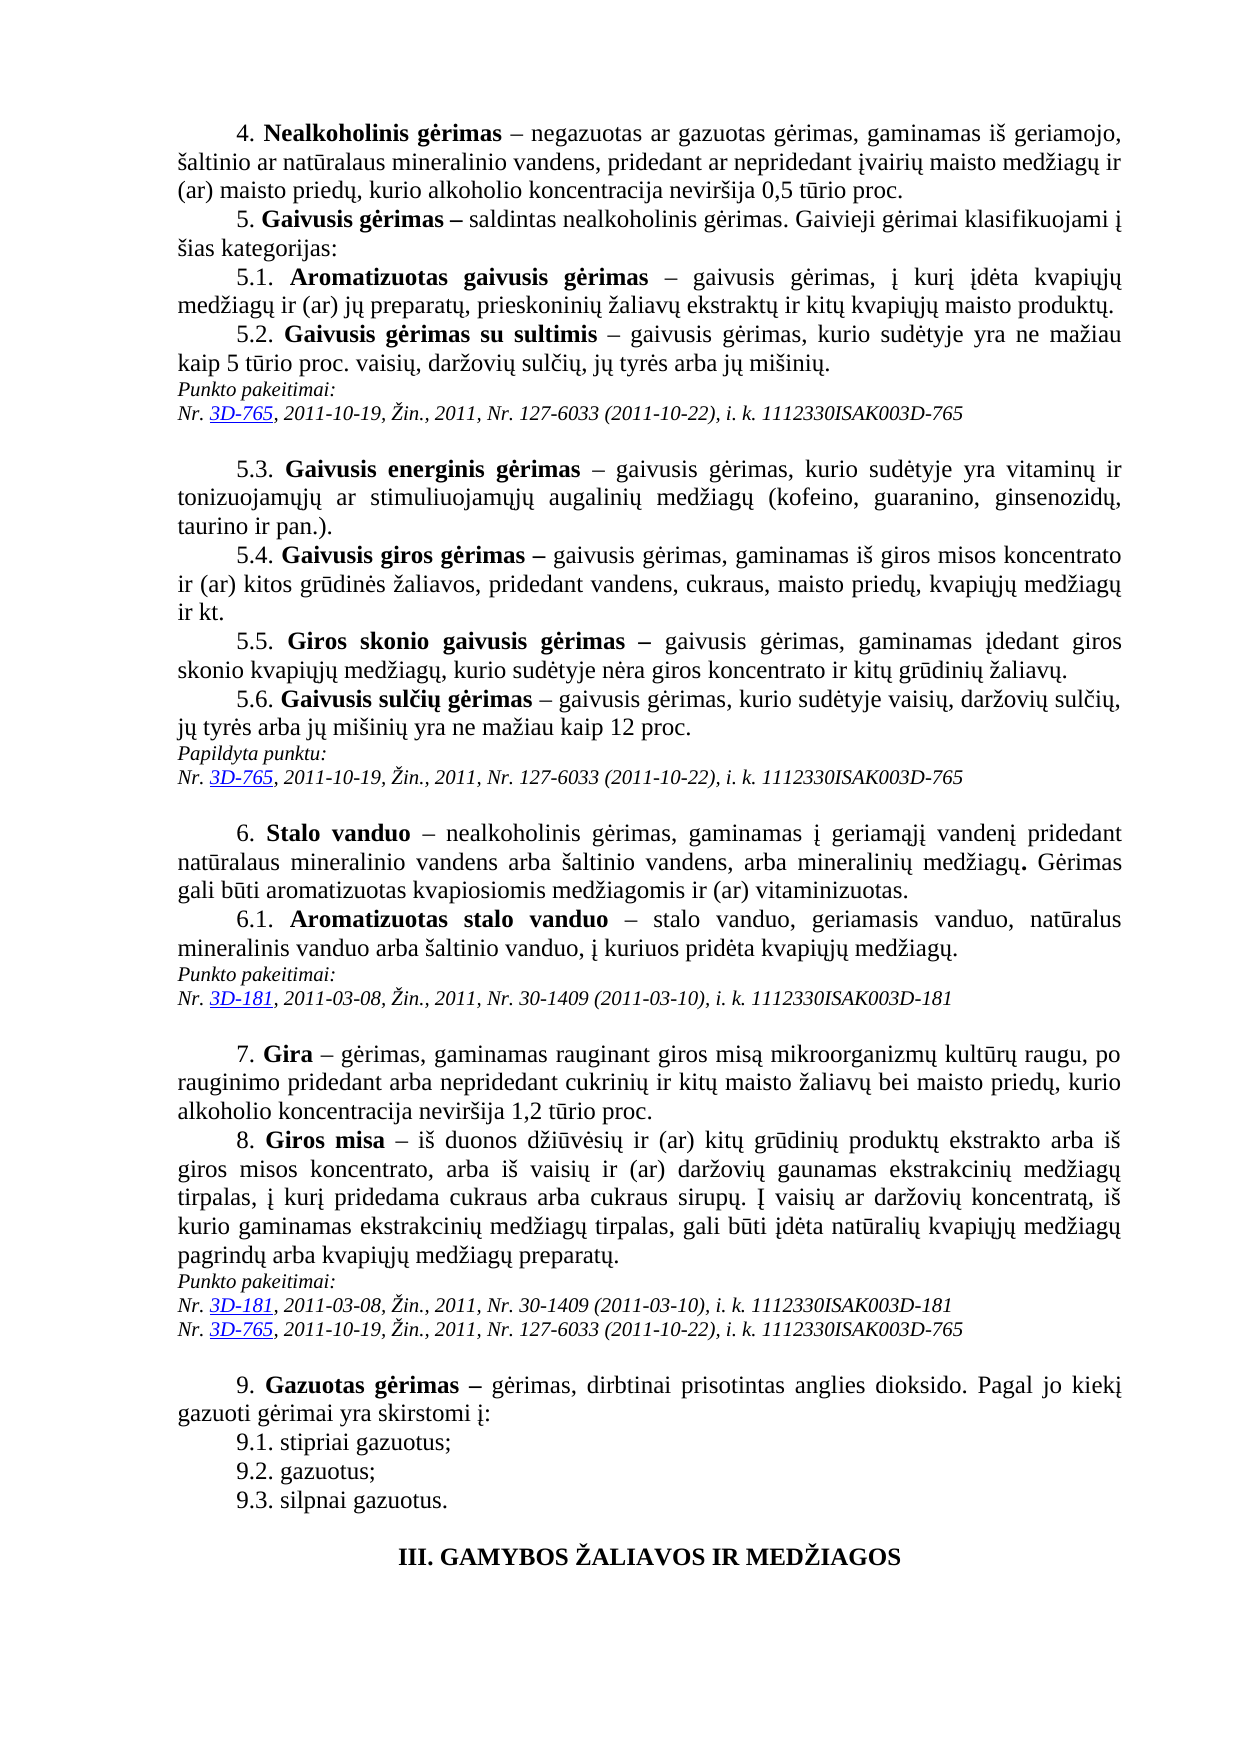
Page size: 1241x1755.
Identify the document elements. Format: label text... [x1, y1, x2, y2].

text 5.5. Giros skonio gaivusis gėrimas – gaivusis gėrimas, gaminamas įdedant giros skonio kvapiųjų medžiagų, kurio sudėtyje nėra giros koncentrato ir kitų grūdinių žaliavų. [177, 626, 1122, 684]
text 5.3. Gaivusis energinis gėrimas – gaivusis gėrimas, kurio sudėtyje yra vitaminų ir tonizuojamųjų ar stimuliuojamųjų augalinių medžiagų (kofeino, guaranino, ginsenozidų, taurino ir pan.). [177, 454, 1122, 540]
text 5.1. Aromatizuotas gaivusis gėrimas – gaivusis gėrimas, į kurį įdėta kvapiųjų medžiagų ir (ar) jų preparatų, prieskoninių žaliavų ekstraktų ir kitų kvapiųjų maisto produktų. [177, 262, 1122, 319]
text 4. Nealkoholinis gėrimas – negazuotas ar gazuotas gėrimas, gaminamas iš geriamojo, šaltinio ar natūralaus mineralinio vandens, pridedant ar nepridedant įvairių maisto medžiagų ir (ar) maisto priedų, kurio alkoholio koncentracija neviršija 0,5 tūrio proc. [177, 118, 1122, 204]
text 6.1. Aromatizuotas stalo vanduo – stalo vanduo, geriamasis vanduo, natūralus mineralinis vanduo arba šaltinio vanduo, į kuriuos pridėta kvapiųjų medžiagų. [177, 904, 1122, 962]
text Papildyta punktu: [177, 741, 1122, 765]
text Nr. 3D-765, 2011-10-19, Žin., 2011, Nr. 127-6033 (2011-10-22), i. k. 1112330ISAK003D-765 [177, 401, 1122, 425]
text Punkto pakeitimai: [177, 377, 1122, 401]
text Punkto pakeitimai: [177, 962, 1122, 986]
text Nr. 3D-765, 2011-10-19, Žin., 2011, Nr. 127-6033 (2011-10-22), i. k. 1112330ISAK003D-765 [177, 765, 1122, 789]
text Nr. 3D-181, 2011-03-08, Žin., 2011, Nr. 30-1409 (2011-03-10), i. k. 1112330ISAK003D-181 [177, 1293, 1122, 1317]
text 6. Stalo vanduo – nealkoholinis gėrimas, gaminamas į geriamąjį vandenį pridedant natūralaus mineralinio vandens arba šaltinio vandens, arba mineralinių medžiagų. Gėrimas gali būti aromatizuotas kvapiosiomis medžiagomis ir (ar) vitaminizuotas. [177, 818, 1122, 904]
text 8. Giros misa – iš duonos džiūvėsių ir (ar) kitų grūdinių produktų ekstrakto arba iš giros misos koncentrato, arba iš vaisių ir (ar) daržovių gaunamas ekstrakcinių medžiagų tirpalas, į kurį pridedama cukraus arba cukraus sirupų. Į vaisių ar daržovių koncentratą, iš kurio gaminamas ekstrakcinių medžiagų tirpalas, gali būti įdėta natūralių kvapiųjų medžiagų pagrindų arba kvapiųjų medžiagų preparatų. [177, 1125, 1122, 1269]
text Nr. 3D-765, 2011-10-19, Žin., 2011, Nr. 127-6033 (2011-10-22), i. k. 1112330ISAK003D-765 [177, 1317, 1122, 1341]
text 5.6. Gaivusis sulčių gėrimas – gaivusis gėrimas, kurio sudėtyje vaisių, daržovių sulčių, jų tyrės arba jų mišinių yra ne mažiau kaip 12 proc. [177, 684, 1122, 741]
text Punkto pakeitimai: [177, 1269, 1122, 1293]
text 7. Gira – gėrimas, gaminamas rauginant giros misą mikroorganizmų kultūrų raugu, po rauginimo pridedant arba nepridedant cukrinių ir kitų maisto žaliavų bei maisto priedų, kurio alkoholio koncentracija neviršija 1,2 tūrio proc. [177, 1039, 1122, 1125]
text 9.3. silpnai gazuotus. [177, 1485, 1122, 1513]
text III. GAMYBOS ŽALIAVOS IR MEDŽIAGOS [177, 1542, 1122, 1571]
text 5.4. Gaivusis giros gėrimas – gaivusis gėrimas, gaminamas iš giros misos koncentrato ir (ar) kitos grūdinės žaliavos, pridedant vandens, cukraus, maisto priedų, kvapiųjų medžiagų ir kt. [177, 540, 1122, 626]
text 5.2. Gaivusis gėrimas su sultimis – gaivusis gėrimas, kurio sudėtyje yra ne mažiau kaip 5 tūrio proc. vaisių, daržovių sulčių, jų tyrės arba jų mišinių. [177, 319, 1122, 377]
text 5. Gaivusis gėrimas – saldintas nealkoholinis gėrimas. Gaivieji gėrimai klasifikuojami į šias kategorijas: [177, 204, 1122, 262]
text 9.2. gazuotus; [177, 1456, 1122, 1485]
text 9.1. stipriai gazuotus; [177, 1427, 1122, 1456]
text 9. Gazuotas gėrimas – gėrimas, dirbtinai prisotintas anglies dioksido. Pagal jo kiekį gazuoti gėrimai yra skirstomi į: [177, 1370, 1122, 1427]
text Nr. 3D-181, 2011-03-08, Žin., 2011, Nr. 30-1409 (2011-03-10), i. k. 1112330ISAK003D-181 [177, 986, 1122, 1010]
